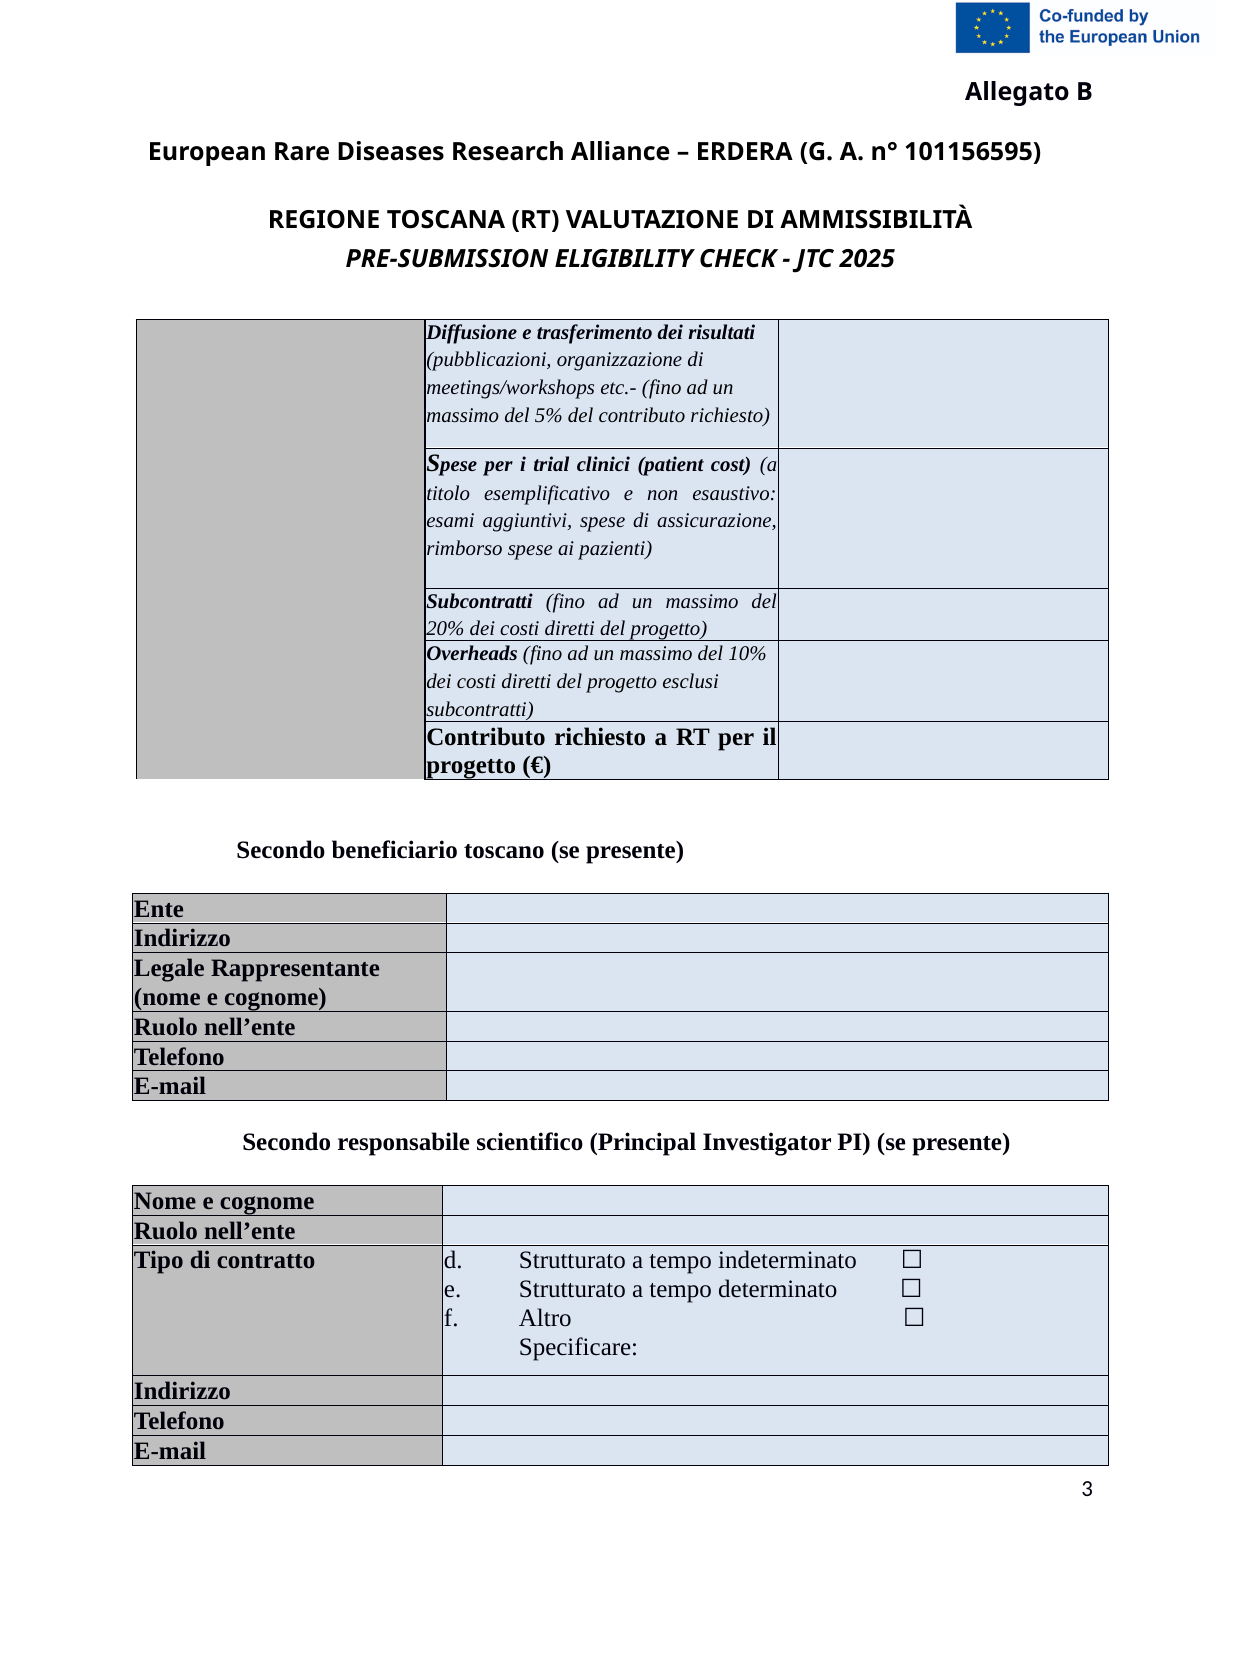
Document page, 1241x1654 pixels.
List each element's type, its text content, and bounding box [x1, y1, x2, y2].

table_cell [443, 1376, 1108, 1405]
table_cell Overheads (fino ad un massimo del 10% dei costi diretti del progetto esclusi subcontratti) [426, 641, 778, 721]
table_cell Indirizzo [133, 924, 446, 952]
table_cell Diffusione e trasferimento dei risultati (pubblicazioni, organizzazione di meetings/workshops etc.- (fino ad un massimo del 5% del contributo richiesto) [426, 320, 778, 447]
table_cell [779, 449, 1108, 588]
table_header [447, 894, 1108, 922]
picture [952, 0, 1218, 56]
table_cell Spese per i trial clinici (patient cost) (a titolo esemplificativo e non esaustivo: esami aggiuntivi, spese di assicurazione, rimborso spese ai pazienti) [426, 449, 778, 588]
table_cell Legale Rappresentante (nome e cognome) [133, 953, 446, 1011]
table_cell [137, 320, 424, 779]
table_cell [447, 1071, 1108, 1100]
table_cell [447, 924, 1108, 952]
table_cell [443, 1216, 1108, 1244]
table_cell [779, 320, 1108, 447]
table_cell [447, 1042, 1108, 1070]
table_cell [447, 1012, 1108, 1041]
table_cell Ruolo nell’ente [133, 1012, 446, 1041]
table_cell [443, 1436, 1108, 1465]
table_cell Ruolo nell’ente [133, 1216, 442, 1244]
table_cell [779, 641, 1108, 721]
table_header [443, 1186, 1108, 1215]
table_cell Strutturato a tempo indeterminato ☐ Strutturato a tempo determinato ☐ Altro ☐ Specificare: [443, 1246, 1108, 1375]
text Secondo beneficiario toscano (se presente) [236, 835, 1093, 864]
table_header Nome e cognome [133, 1186, 442, 1215]
text Secondo responsabile scientifico (Principal Investigator PI) (se presente) [242, 1127, 1093, 1156]
table_cell [779, 722, 1108, 779]
table_cell [779, 589, 1108, 640]
table_header Ente [133, 894, 446, 922]
table_cell Subcontratti (fino ad un massimo del 20% dei costi diretti del progetto) [426, 589, 778, 640]
table_cell [447, 953, 1108, 1011]
table_cell Telefono [133, 1042, 446, 1070]
table_cell E-mail [133, 1436, 442, 1465]
table_cell Contributo richiesto a RT per il progetto (€) [426, 722, 778, 779]
table_cell [443, 1406, 1108, 1435]
table_cell Tipo di contratto [133, 1246, 442, 1375]
table_cell Indirizzo [133, 1376, 442, 1405]
table_cell E-mail [133, 1071, 446, 1100]
table_cell Telefono [133, 1406, 442, 1435]
